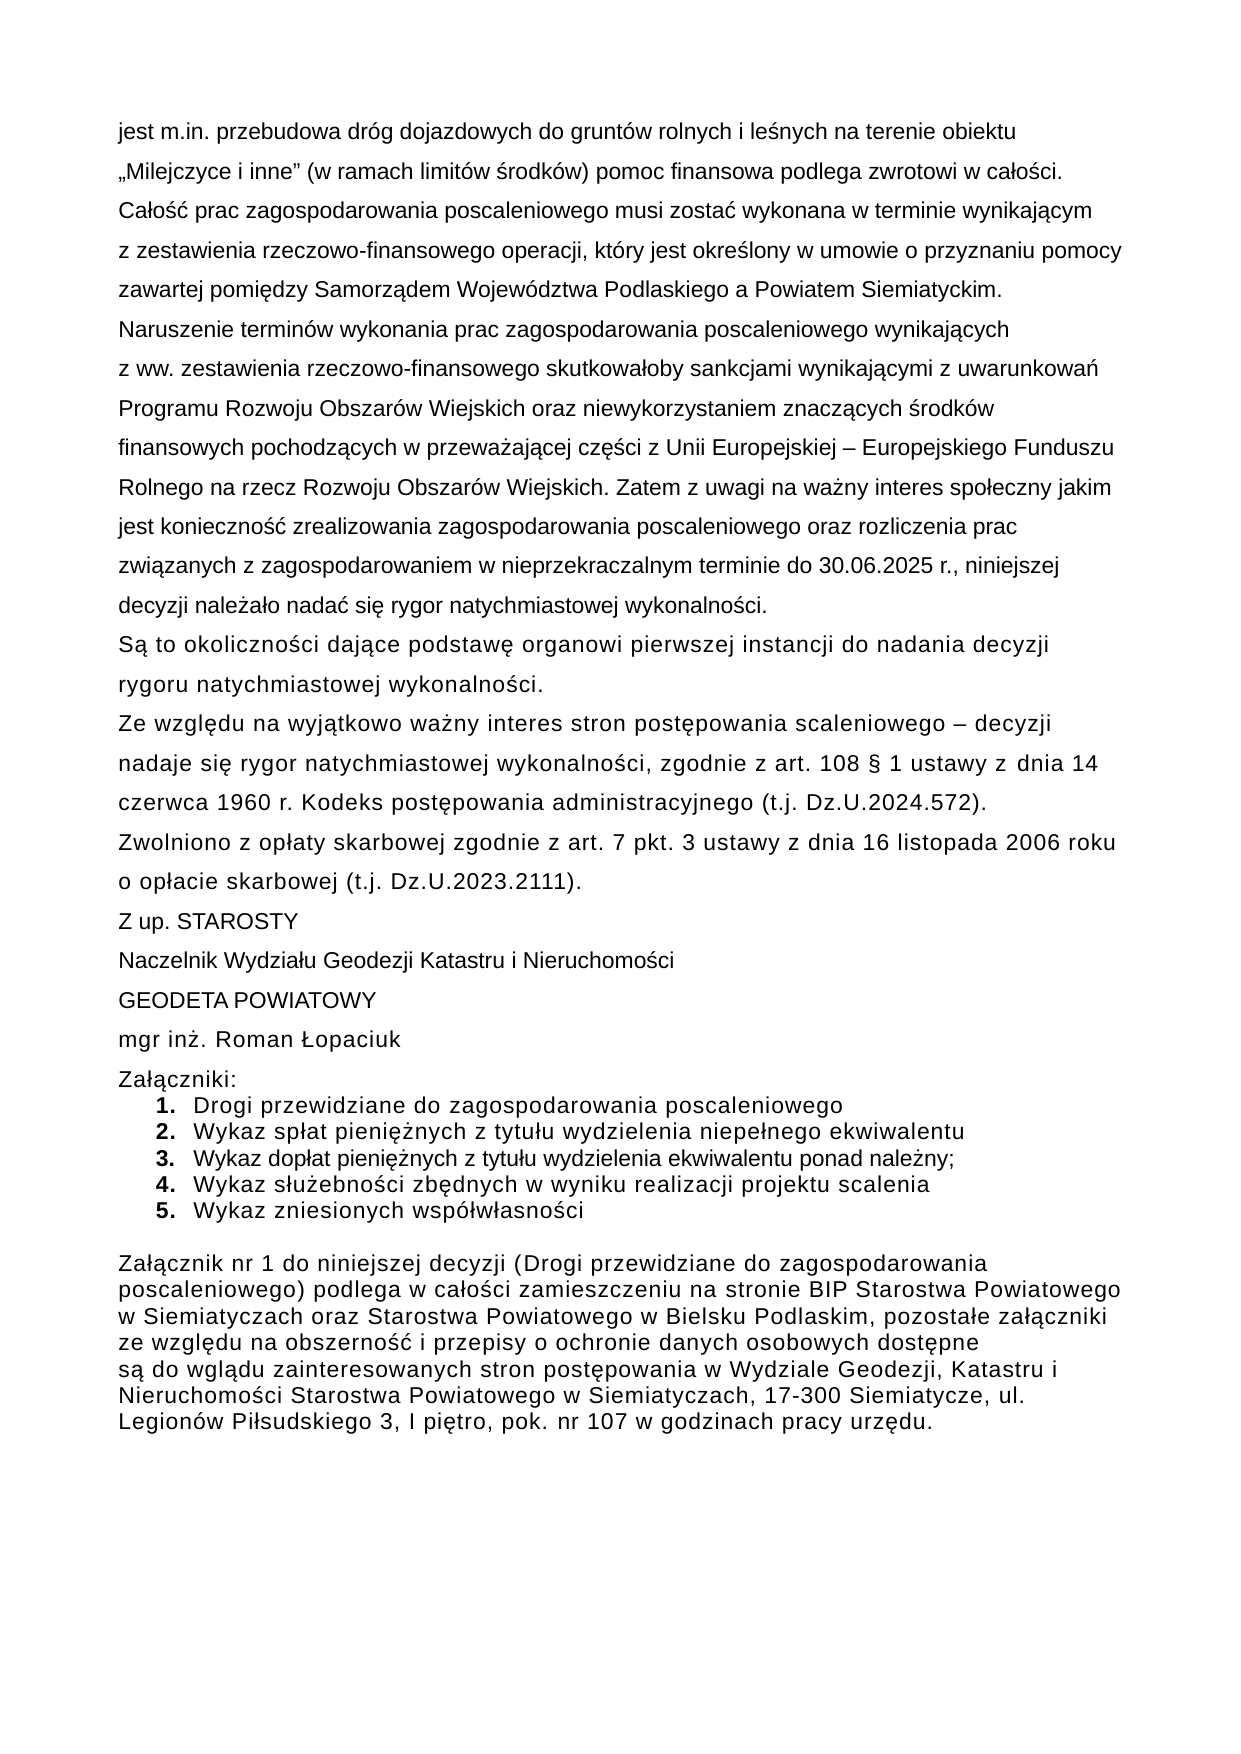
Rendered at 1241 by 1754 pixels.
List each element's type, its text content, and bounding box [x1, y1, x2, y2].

list Wykaz dopłat pieniężnych z tytułu wydzielenia ekwiwalentu ponad należny; [156, 1145, 1122, 1171]
text GEODETA POWIATOWY [118, 987, 1122, 1013]
list Drogi przewidziane do zagospodarowania poscaleniowego [156, 1092, 1122, 1118]
text Zwolniono z opłaty skarbowej zgodnie z art. 7 pkt. 3 ustawy z dnia 16 listopada 2006 roku o opłacie skarbowej (t.j. Dz.U.2023.2111). [118, 829, 1122, 894]
text Są to okoliczności dające podstawę organowi pierwszej instancji do nadania decyzji rygoru natychmiastowej wykonalności. [118, 631, 1122, 697]
text Załączniki: [118, 1066, 1122, 1092]
list Wykaz spłat pieniężnych z tytułu wydzielenia niepełnego ekwiwalentu [156, 1118, 1122, 1145]
list Wykaz służebności zbędnych w wyniku realizacji projektu scalenia [156, 1171, 1122, 1197]
text jest m.in. przebudowa dróg dojazdowych do gruntów rolnych i leśnych na terenie obiektu „Milejczyce i inne” (w ramach limitów środków) pomoc finansowa podlega zwrotowi w całości. Całość prac zagospodarowania poscaleniowego musi zostać wykonana w terminie wynikającym z zestawienia rzeczowo-finansowego operacji, który jest określony w umowie o przyznaniu pomocy zawartej pomiędzy Samorządem Województwa Podlaskiego a Powiatem Siemiatyckim. Naruszenie terminów wykonania prac zagospodarowania poscaleniowego wynikających z ww. zestawienia rzeczowo-finansowego skutkowałoby sankcjami wynikającymi z uwarunkowań Programu Rozwoju Obszarów Wiejskich oraz niewykorzystaniem znaczących środków finansowych pochodzących w przeważającej części z Unii Europejskiej – Europejskiego Funduszu Rolnego na rzecz Rozwoju Obszarów Wiejskich. Zatem z uwagi na ważny interes społeczny jakim jest konieczność zrealizowania zagospodarowania poscaleniowego oraz rozliczenia prac związanych z zagospodarowaniem w nieprzekraczalnym terminie do 30.06.2025 r., niniejszej decyzji należało nadać się rygor natychmiastowej wykonalności. [118, 118, 1122, 618]
text Ze względu na wyjątkowo ważny interes stron postępowania scaleniowego – decyzji nadaje się rygor natychmiastowej wykonalności, zgodnie z art. 108 § 1 ustawy z dnia 14 czerwca 1960 r. Kodeks postępowania administracyjnego (t.j. Dz.U.2024.572). [118, 710, 1122, 816]
text mgr inż. Roman Łopaciuk [118, 1026, 1122, 1052]
list Wykaz zniesionych współwłasności [156, 1197, 1122, 1224]
text Naczelnik Wydziału Geodezji Katastru i Nieruchomości [118, 947, 1122, 973]
text Załącznik nr 1 do niniejszej decyzji (Drogi przewidziane do zagospodarowania poscaleniowego) podlega w całości zamieszczeniu na stronie BIP Starostwa Powiatowego w Siemiatyczach oraz Starostwa Powiatowego w Bielsku Podlaskim, pozostałe załączniki ze względu na obszerność i przepisy o ochronie danych osobowych dostępne są do wglądu zainteresowanych stron postępowania w Wydziale Geodezji, Katastru i Nieruchomości Starostwa Powiatowego w Siemiatyczach, 17-300 Siemiatycze, ul. Legionów Piłsudskiego 3, I piętro, pok. nr 107 w godzinach pracy urzędu. [118, 1250, 1122, 1434]
text Z up. STAROSTY [118, 908, 1122, 934]
